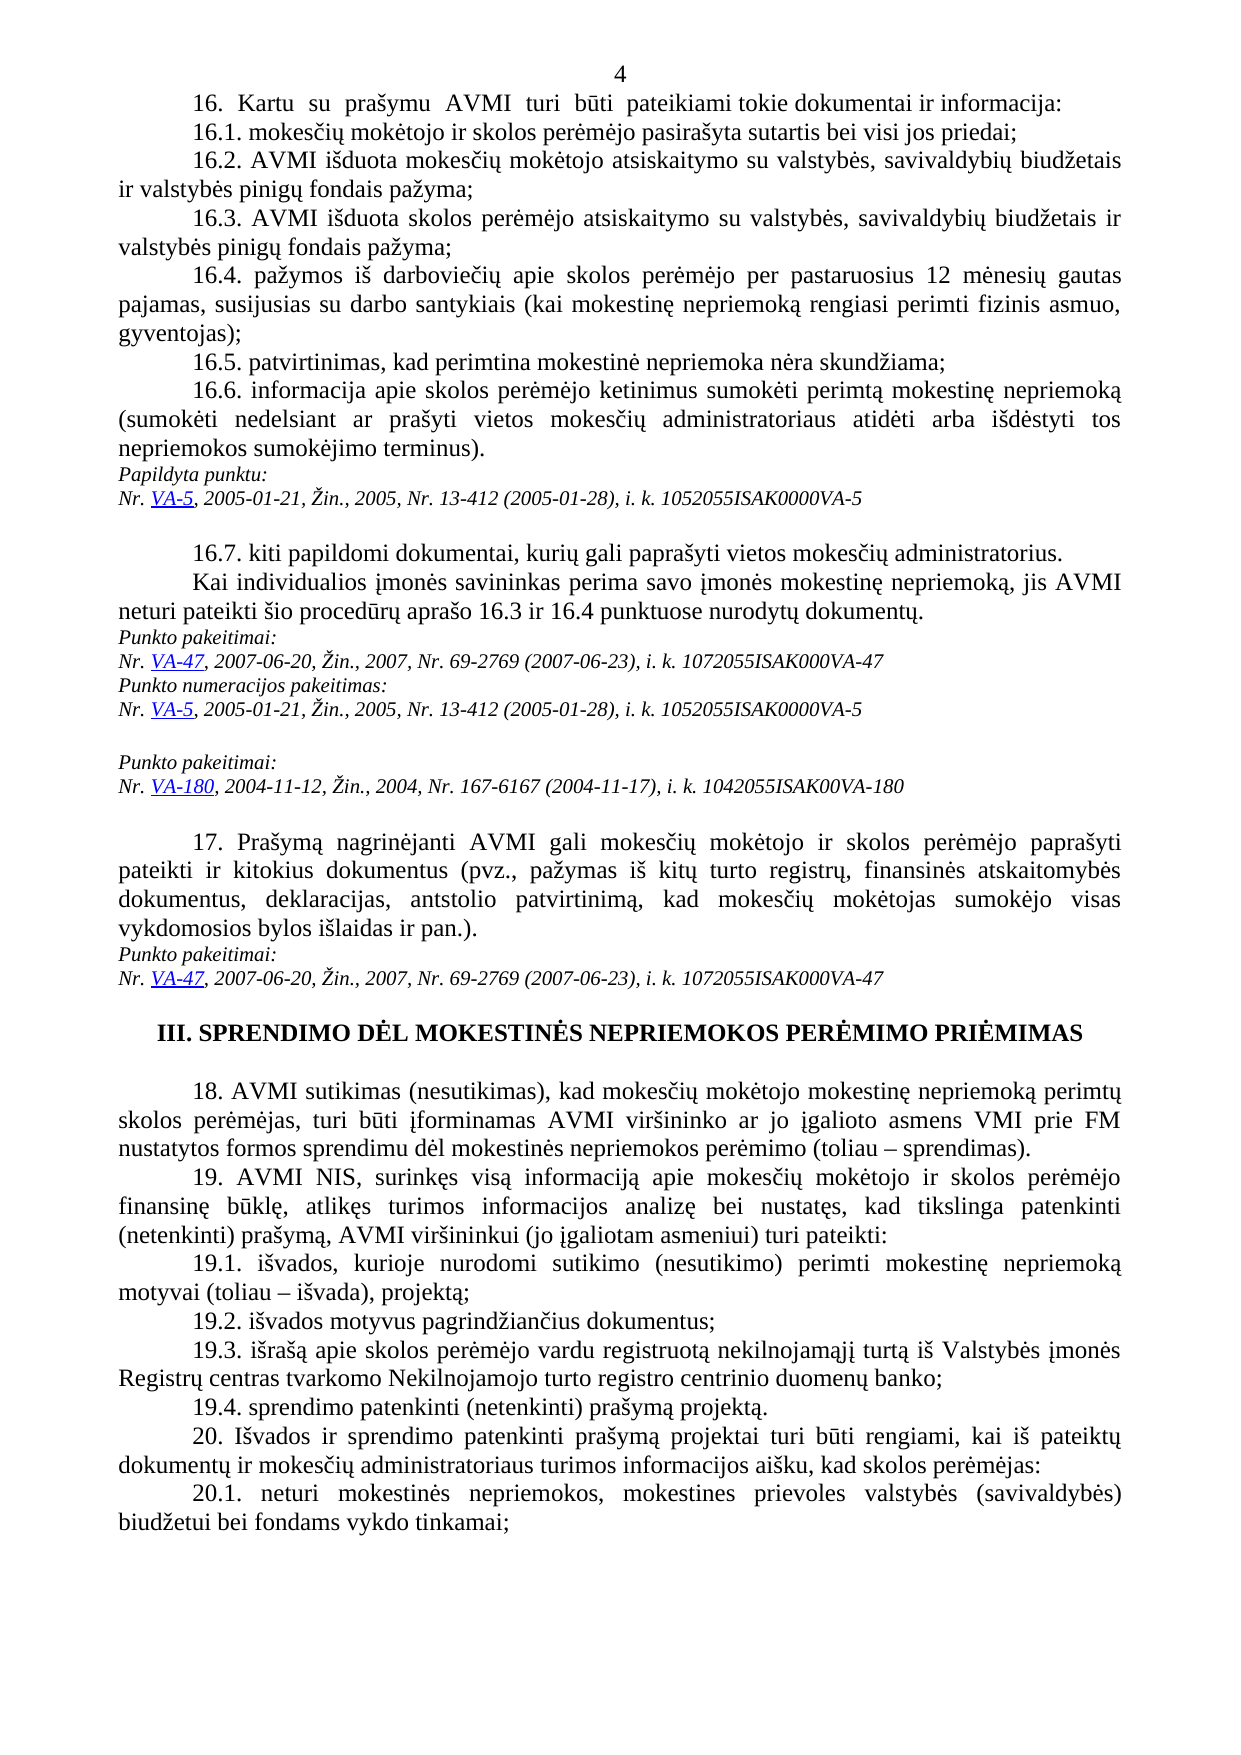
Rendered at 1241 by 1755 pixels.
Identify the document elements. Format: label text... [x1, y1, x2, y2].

text 16.5. patvirtinimas, kad perimtina mokestinė nepriemoka nėra skundžiama; [118, 347, 1122, 375]
text Papildyta punktu: [118, 462, 1122, 486]
text 16.3. AVMI išduota skolos perėmėjo atsiskaitymo su valstybės, savivaldybių biudžetais ir valstybės pinigų fondais pažyma; [118, 203, 1122, 260]
text 20.1. neturi mokestinės nepriemokos, mokestines prievoles valstybės (savivaldybės) biudžetui bei fondams vykdo tinkamai; [118, 1478, 1122, 1536]
text 19.3. išrašą apie skolos perėmėjo vardu registruotą nekilnojamąjį turtą iš Valstybės įmonės Registrų centras tvarkomo Nekilnojamojo turto registro centrinio duomenų banko; [118, 1335, 1122, 1392]
text 20. Išvados ir sprendimo patenkinti prašymą projektai turi būti rengiami, kai iš pateiktų dokumentų ir mokesčių administratoriaus turimos informacijos aišku, kad skolos perėmėjas: [118, 1421, 1122, 1478]
text Punkto numeracijos pakeitimas: [118, 673, 1122, 697]
text 18. AVMI sutikimas (nesutikimas), kad mokesčių mokėtojo mokestinę nepriemoką perimtų skolos perėmėjas, turi būti įforminamas AVMI viršininko ar jo įgalioto asmens VMI prie FM nustatytos formos sprendimu dėl mokestinės nepriemokos perėmimo (toliau – sprendimas). [118, 1076, 1122, 1162]
text III. SPRENDIMO DĖL MOKESTINĖS NEPRIEMOKOS PERĖMIMO PRIĖMIMAS [118, 1018, 1122, 1047]
text Nr. VA-47, 2007-06-20, Žin., 2007, Nr. 69-2769 (2007-06-23), i. k. 1072055ISAK000VA-47 [118, 966, 1122, 990]
text Kai individualios įmonės savininkas perima savo įmonės mokestinę nepriemoką, jis AVMI neturi pateikti šio procedūrų aprašo 16.3 ir 16.4 punktuose nurodytų dokumentų. [118, 567, 1122, 625]
text 19.2. išvados motyvus pagrindžiančius dokumentus; [118, 1306, 1122, 1335]
text Nr. VA-47, 2007-06-20, Žin., 2007, Nr. 69-2769 (2007-06-23), i. k. 1072055ISAK000VA-47 [118, 649, 1122, 673]
text Nr. VA-5, 2005-01-21, Žin., 2005, Nr. 13-412 (2005-01-28), i. k. 1052055ISAK0000VA-5 [118, 486, 1122, 510]
text 17. Prašymą nagrinėjanti AVMI gali mokesčių mokėtojo ir skolos perėmėjo paprašyti pateikti ir kitokius dokumentus (pvz., pažymas iš kitų turto registrų, finansinės atskaitomybės dokumentus, deklaracijas, antstolio patvirtinimą, kad mokesčių mokėtojas sumokėjo visas vykdomosios bylos išlaidas ir pan.). [118, 827, 1122, 942]
text 16.1. mokesčių mokėtojo ir skolos perėmėjo pasirašyta sutartis bei visi jos priedai; [118, 117, 1122, 145]
text 16.6. informacija apie skolos perėmėjo ketinimus sumokėti perimtą mokestinę nepriemoką (sumokėti nedelsiant ar prašyti vietos mokesčių administratoriaus atidėti arba išdėstyti tos nepriemokos sumokėjimo terminus). [118, 375, 1122, 462]
text Nr. VA-180, 2004-11-12, Žin., 2004, Nr. 167-6167 (2004-11-17), i. k. 1042055ISAK00VA-180 [118, 774, 1122, 798]
text Nr. VA-5, 2005-01-21, Žin., 2005, Nr. 13-412 (2005-01-28), i. k. 1052055ISAK0000VA-5 [118, 697, 1122, 721]
text 16.7. kiti papildomi dokumentai, kurių gali paprašyti vietos mokesčių administratorius. [118, 538, 1122, 567]
text 16.4. pažymos iš darboviečių apie skolos perėmėjo per pastaruosius 12 mėnesių gautas pajamas, susijusias su darbo santykiais (kai mokestinę nepriemoką rengiasi perimti fizinis asmuo, gyventojas); [118, 260, 1122, 347]
text 19.4. sprendimo patenkinti (netenkinti) prašymą projektą. [118, 1392, 1122, 1421]
text 19.1. išvados, kurioje nurodomi sutikimo (nesutikimo) perimti mokestinę nepriemoką motyvai (toliau – išvada), projektą; [118, 1248, 1122, 1306]
text Punkto pakeitimai: [118, 942, 1122, 966]
text 16. Kartu su prašymu AVMI turi būti pateikiami tokie dokumentai ir informacija: [118, 88, 1122, 117]
text Punkto pakeitimai: [118, 750, 1122, 774]
text 19. AVMI NIS, surinkęs visą informaciją apie mokesčių mokėtojo ir skolos perėmėjo finansinę būklę, atlikęs turimos informacijos analizę bei nustatęs, kad tikslinga patenkinti (netenkinti) prašymą, AVMI viršininkui (jo įgaliotam asmeniui) turi pateikti: [118, 1162, 1122, 1248]
text Punkto pakeitimai: [118, 625, 1122, 649]
text 16.2. AVMI išduota mokesčių mokėtojo atsiskaitymo su valstybės, savivaldybių biudžetais ir valstybės pinigų fondais pažyma; [118, 145, 1122, 203]
